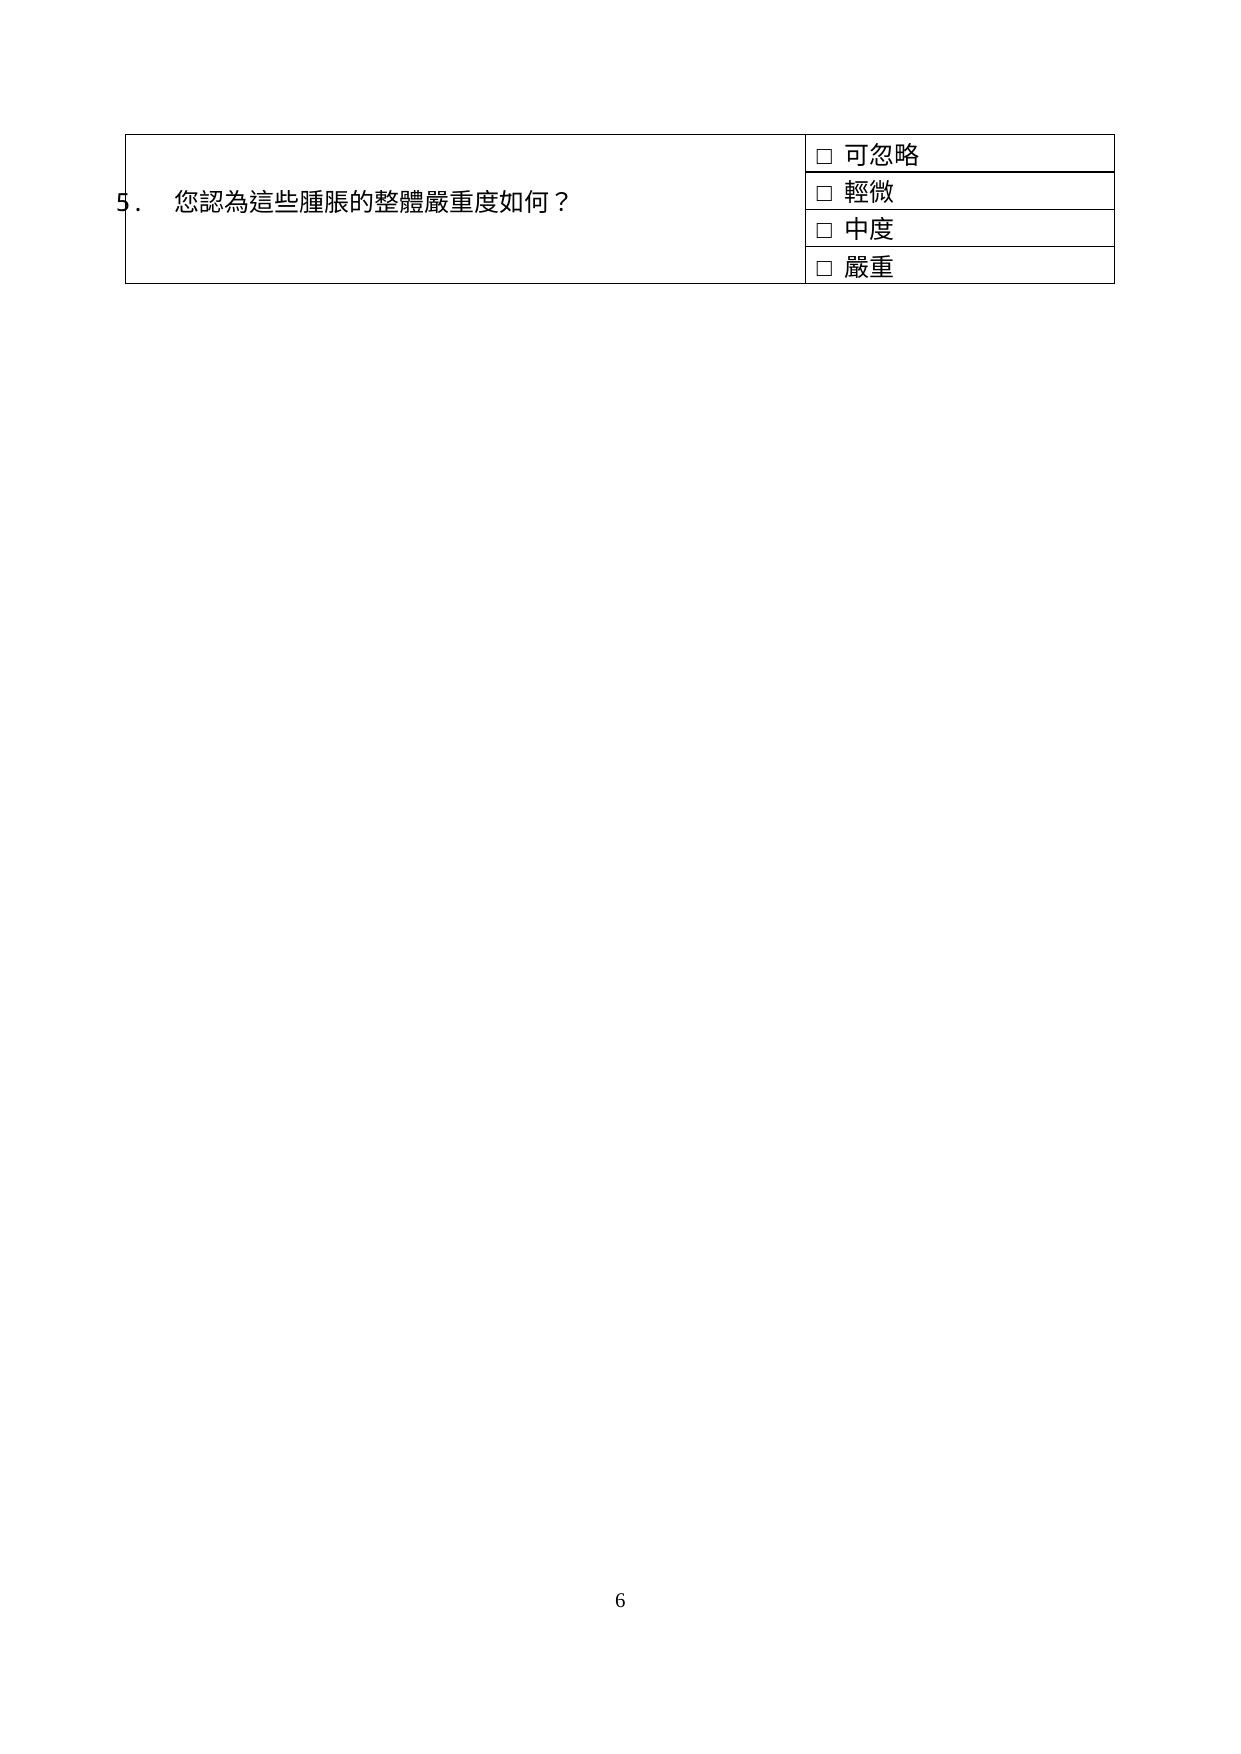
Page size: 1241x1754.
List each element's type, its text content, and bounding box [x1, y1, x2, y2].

table_cell 輕微 [806, 173, 1114, 209]
table_cell 您認為這些腫脹的整體嚴重度如何？ [126, 135, 805, 283]
table_cell 可忽略 [806, 135, 1114, 171]
table_cell 中度 [806, 210, 1114, 246]
table_cell 嚴重 [806, 247, 1114, 283]
